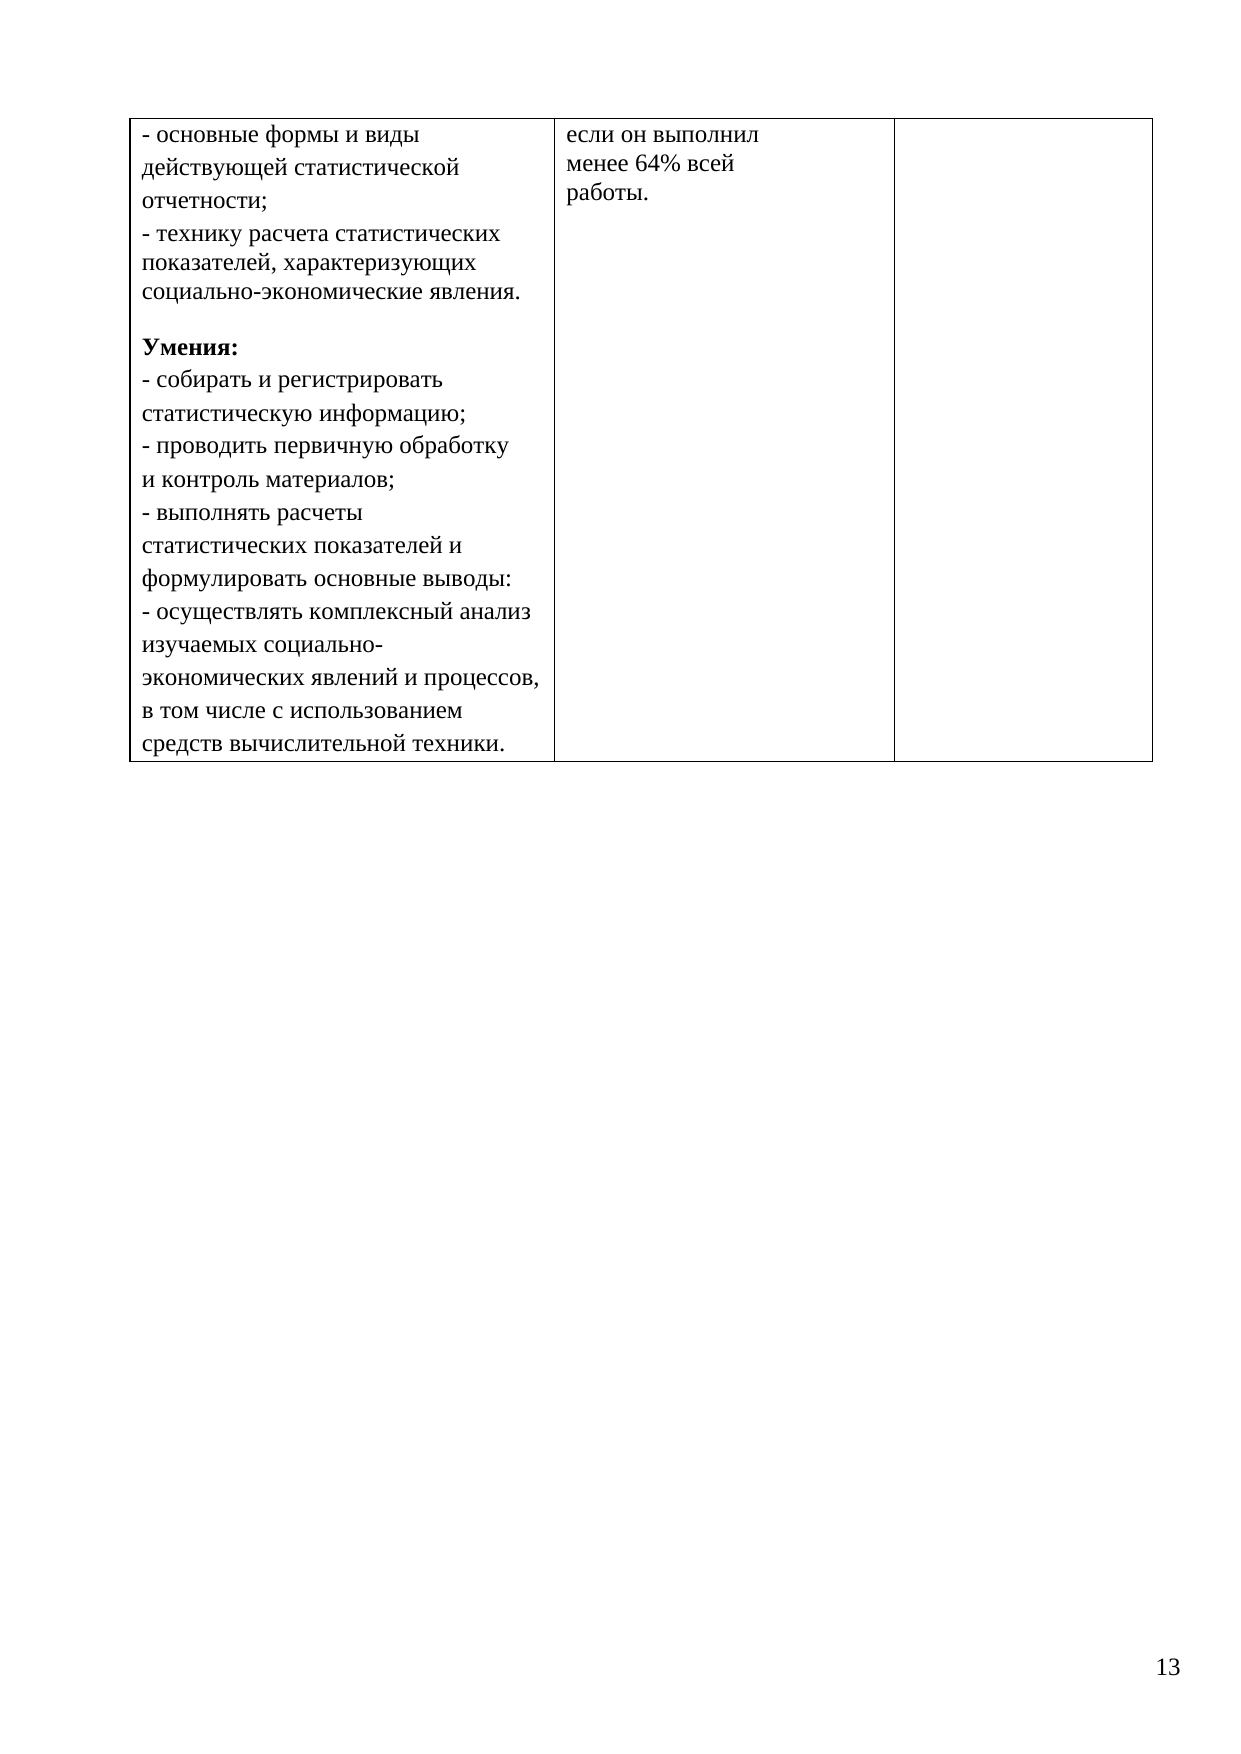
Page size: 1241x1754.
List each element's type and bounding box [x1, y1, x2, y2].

table_cell [895, 119, 1152, 761]
